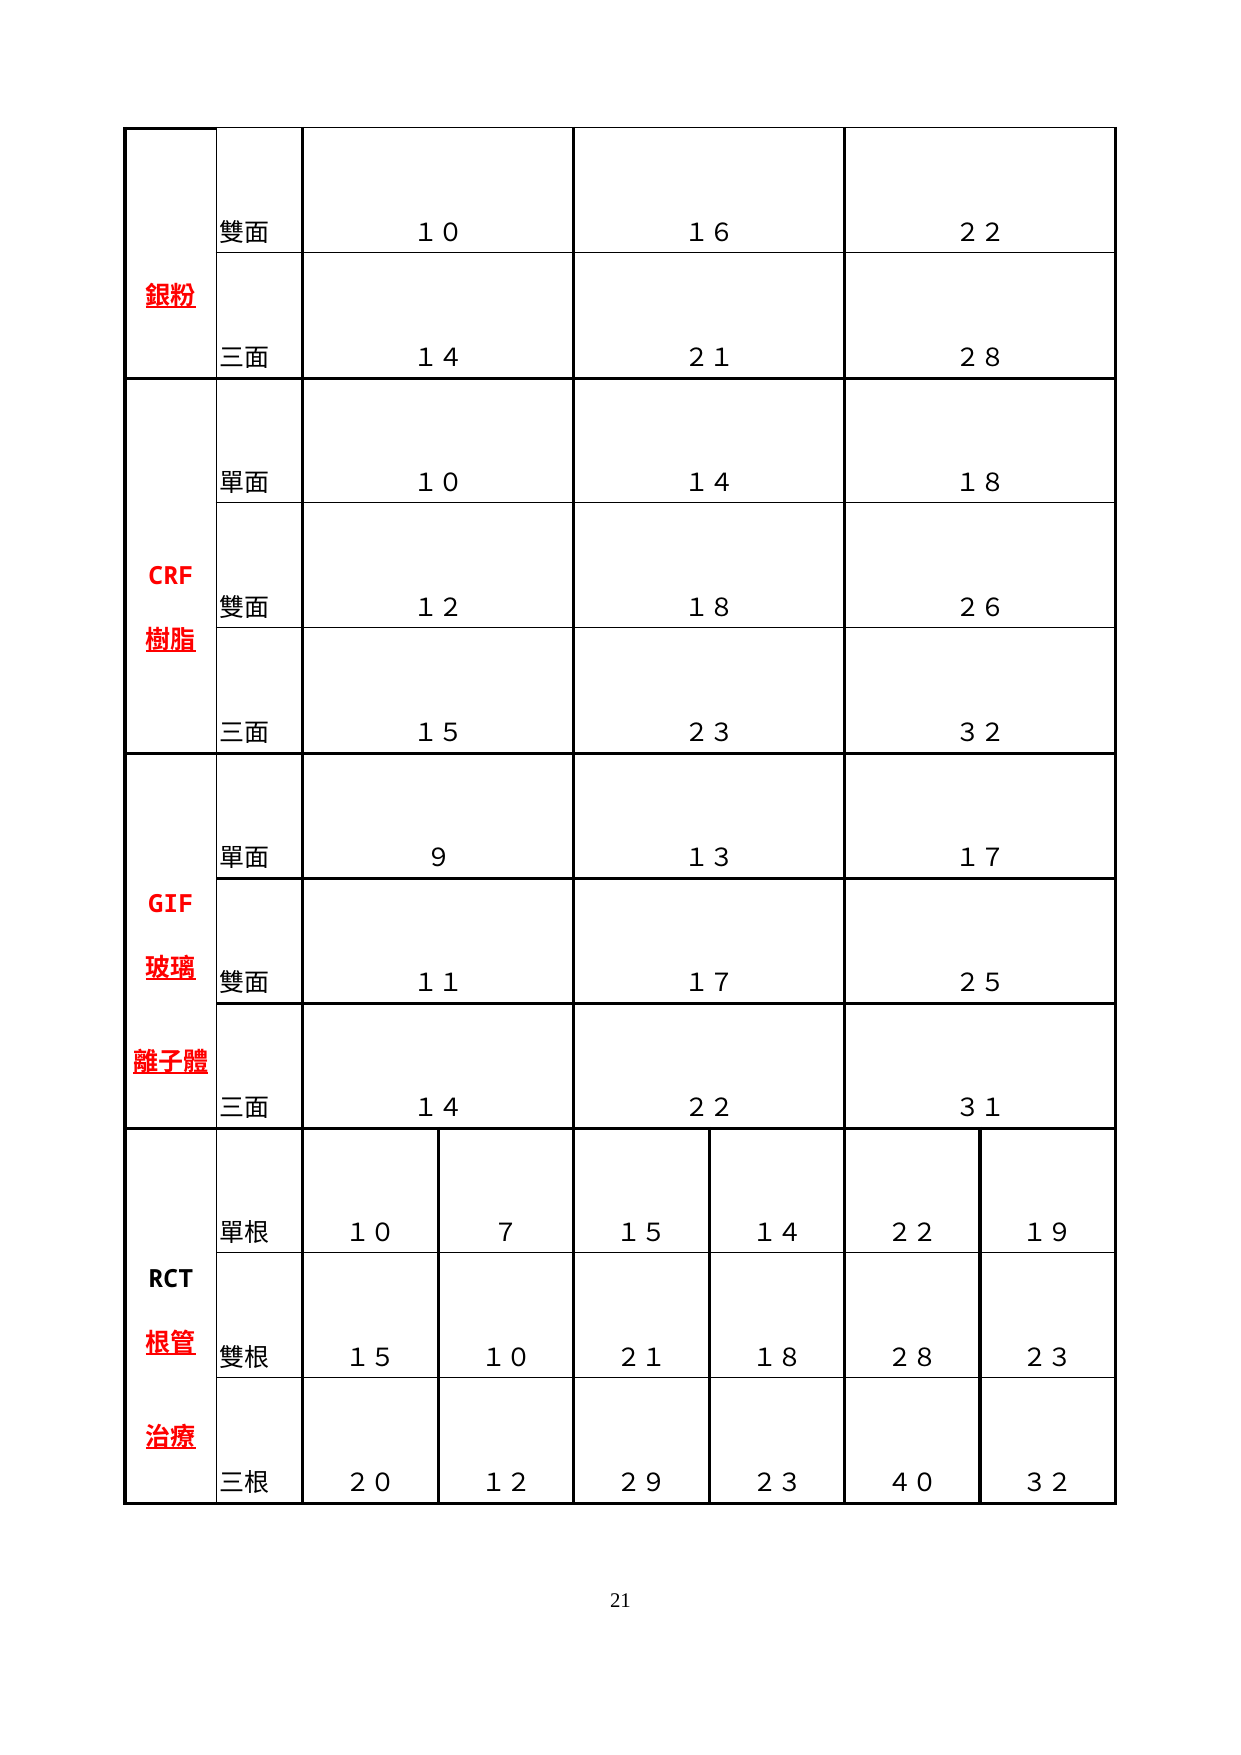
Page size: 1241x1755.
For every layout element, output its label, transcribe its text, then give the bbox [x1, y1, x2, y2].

table_cell １６ [575, 128, 843, 252]
table_cell １２ [440, 1378, 572, 1502]
table_cell ３１ [846, 1005, 1114, 1127]
table_cell ７ [440, 1130, 572, 1252]
table_cell ２３ [575, 628, 843, 752]
table_cell ２２ [846, 1130, 978, 1252]
table_cell ３２ [846, 628, 1114, 752]
table_cell ２２ [846, 128, 1114, 252]
table_cell １１ [304, 880, 572, 1002]
table_cell １５ [575, 1130, 708, 1252]
table_cell １７ [575, 880, 843, 1002]
table_cell １０ [304, 380, 572, 502]
table_cell １４ [304, 253, 572, 377]
table_cell １８ [846, 380, 1114, 502]
table_cell １４ [304, 1005, 572, 1127]
table_cell ２３ [711, 1378, 843, 1502]
table_cell 銀粉 [127, 130, 216, 377]
table_cell ２３ [982, 1253, 1114, 1377]
table_cell １５ [304, 1253, 437, 1377]
table_cell 三面 [217, 628, 301, 752]
table_cell １３ [575, 755, 843, 877]
table_cell 三面 [217, 253, 301, 377]
table_cell １４ [711, 1130, 843, 1252]
table_cell CRF 樹脂 [127, 380, 216, 752]
table_cell ２１ [575, 253, 843, 377]
table_cell ３２ [982, 1378, 1114, 1502]
table_cell ２５ [846, 880, 1114, 1002]
table_cell １０ [304, 128, 572, 252]
table_cell 雙面 [217, 880, 301, 1002]
table_cell ２８ [846, 253, 1114, 377]
table_cell １０ [440, 1253, 572, 1377]
table_cell 雙面 [217, 503, 301, 627]
table_cell ９ [304, 755, 572, 877]
table_cell ２０ [304, 1378, 437, 1502]
table_cell 三根 [217, 1378, 301, 1502]
table_cell １９ [982, 1130, 1114, 1252]
table_cell １５ [304, 628, 572, 752]
table_cell 雙根 [217, 1253, 301, 1377]
table_cell １０ [304, 1130, 437, 1252]
table_cell ２６ [846, 503, 1114, 627]
table_cell 單面 [217, 755, 301, 877]
table_cell ２９ [575, 1378, 708, 1502]
table_cell RCT 根管 治療 [127, 1130, 216, 1502]
table_cell １８ [575, 503, 843, 627]
table_cell １４ [575, 380, 843, 502]
table_cell ２２ [575, 1005, 843, 1127]
table_cell 三面 [217, 1005, 301, 1127]
table_cell 單根 [217, 1130, 301, 1252]
table_cell ４０ [846, 1378, 978, 1502]
table_cell １２ [304, 503, 572, 627]
table_cell 雙面 [217, 128, 301, 252]
table_cell 單面 [217, 380, 301, 502]
table_cell １８ [711, 1253, 843, 1377]
table_cell ２１ [575, 1253, 708, 1377]
table_cell GIF 玻璃 離子體 [127, 755, 216, 1127]
table_cell ２８ [846, 1253, 978, 1377]
table_cell １７ [846, 755, 1114, 877]
